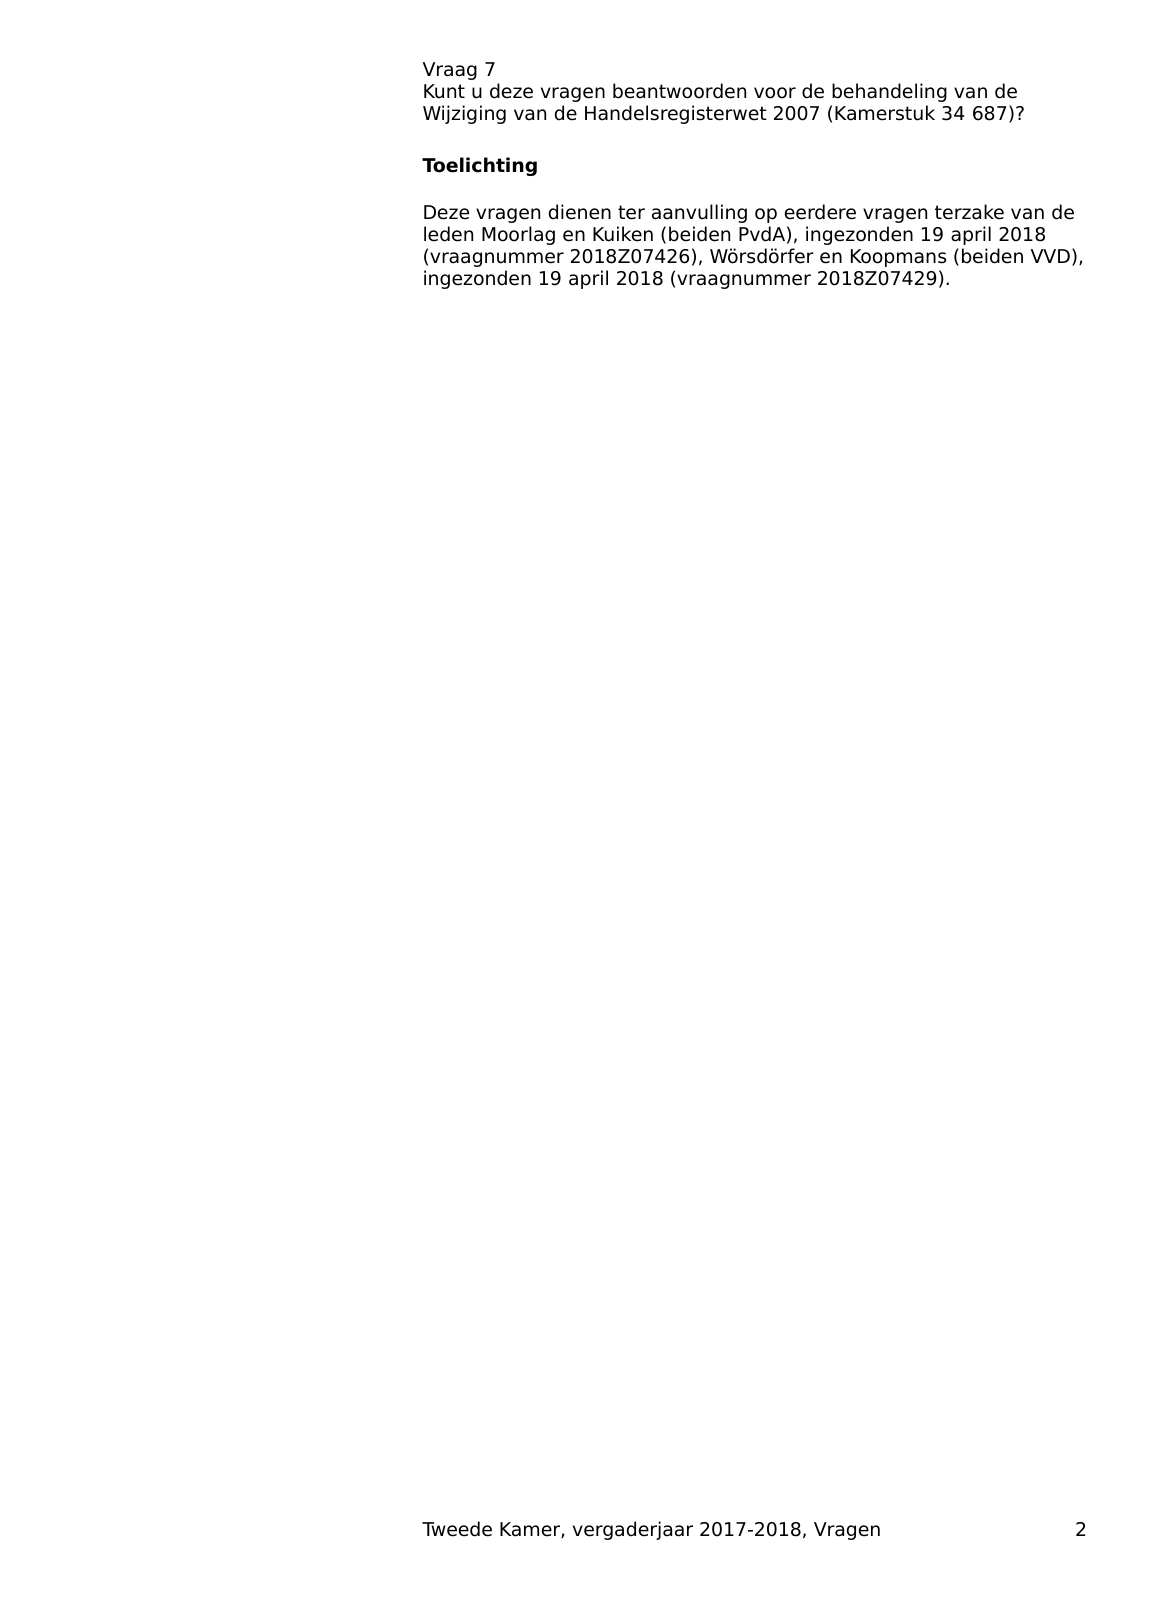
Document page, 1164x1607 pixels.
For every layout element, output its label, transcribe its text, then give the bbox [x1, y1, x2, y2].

text Kunt u deze vragen beantwoorden voor de behandeling van de Wijziging van de Handelsregisterwet 2007 (Kamerstuk 34 687)? [422, 81, 1087, 125]
text Vraag 7 [422, 59, 1087, 81]
subtitle Toelichting [422, 155, 1087, 177]
text Deze vragen dienen ter aanvulling op eerdere vragen terzake van de leden Moorlag en Kuiken (beiden PvdA), ingezonden 19 april 2018 (vraagnummer 2018Z07426), Wörsdörfer en Koopmans (beiden VVD), ingezonden 19 april 2018 (vraagnummer 2018Z07429). [422, 202, 1087, 290]
